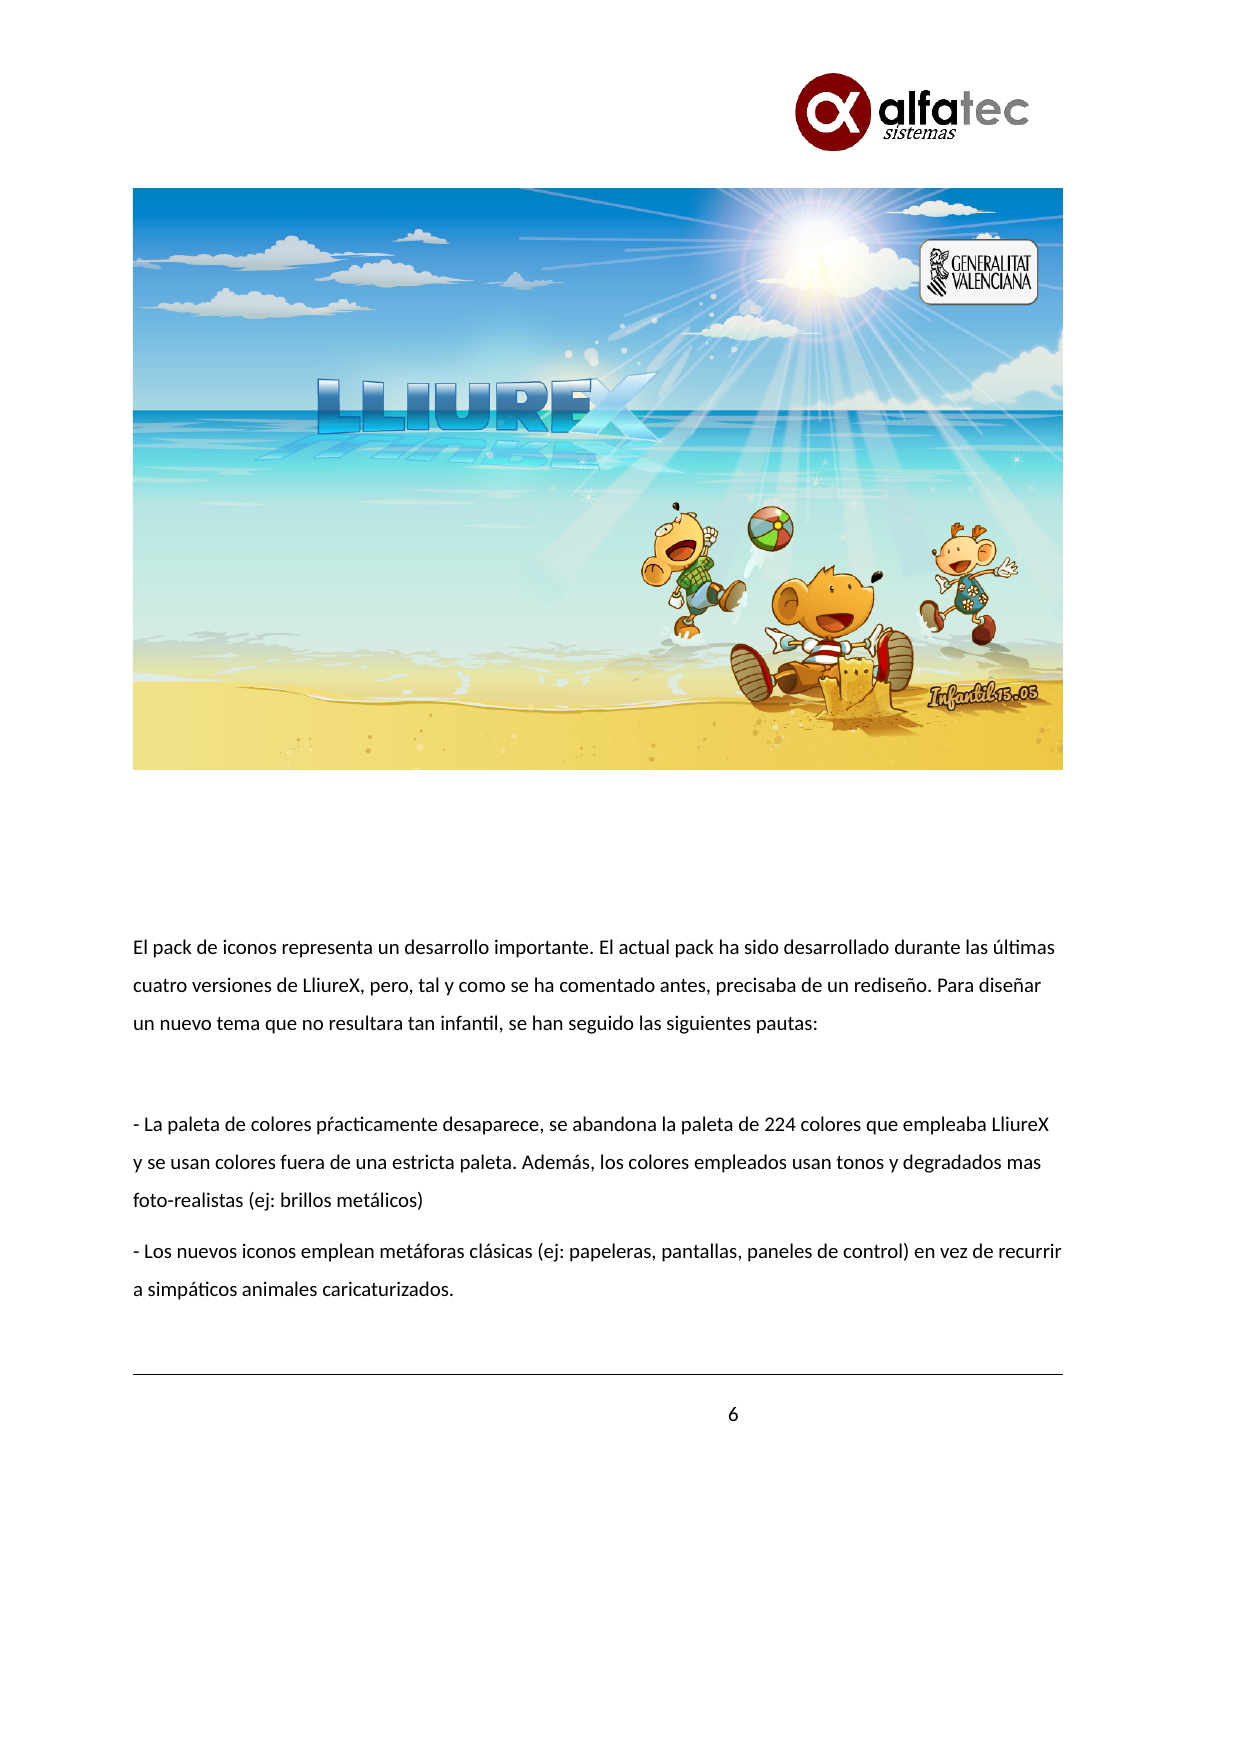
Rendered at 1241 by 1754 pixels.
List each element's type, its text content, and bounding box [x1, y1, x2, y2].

text - Los nuevos iconos emplean metáforas clásicas (ej: papeleras, pantallas, paneles de control) en vez de recurrir a simpáticos animales caricaturizados. [133, 1238, 1063, 1302]
text - La paleta de colores pŕacticamente desaparece, se abandona la paleta de 224 colores que empleaba LliureX y se usan colores fuera de una estricta paleta. Además, los colores empleados usan tonos y degradados mas foto-realistas (ej: brillos metálicos) [133, 1111, 1063, 1213]
picture [132, 188, 1063, 770]
picture [795, 73, 1031, 151]
text El pack de iconos representa un desarrollo importante. El actual pack ha sido desarrollado durante las últimas cuatro versiones de LliureX, pero, tal y como se ha comentado antes, precisaba de un rediseño. Para diseñar un nuevo tema que no resultara tan infantil, se han seguido las siguientes pautas: [133, 934, 1063, 1036]
